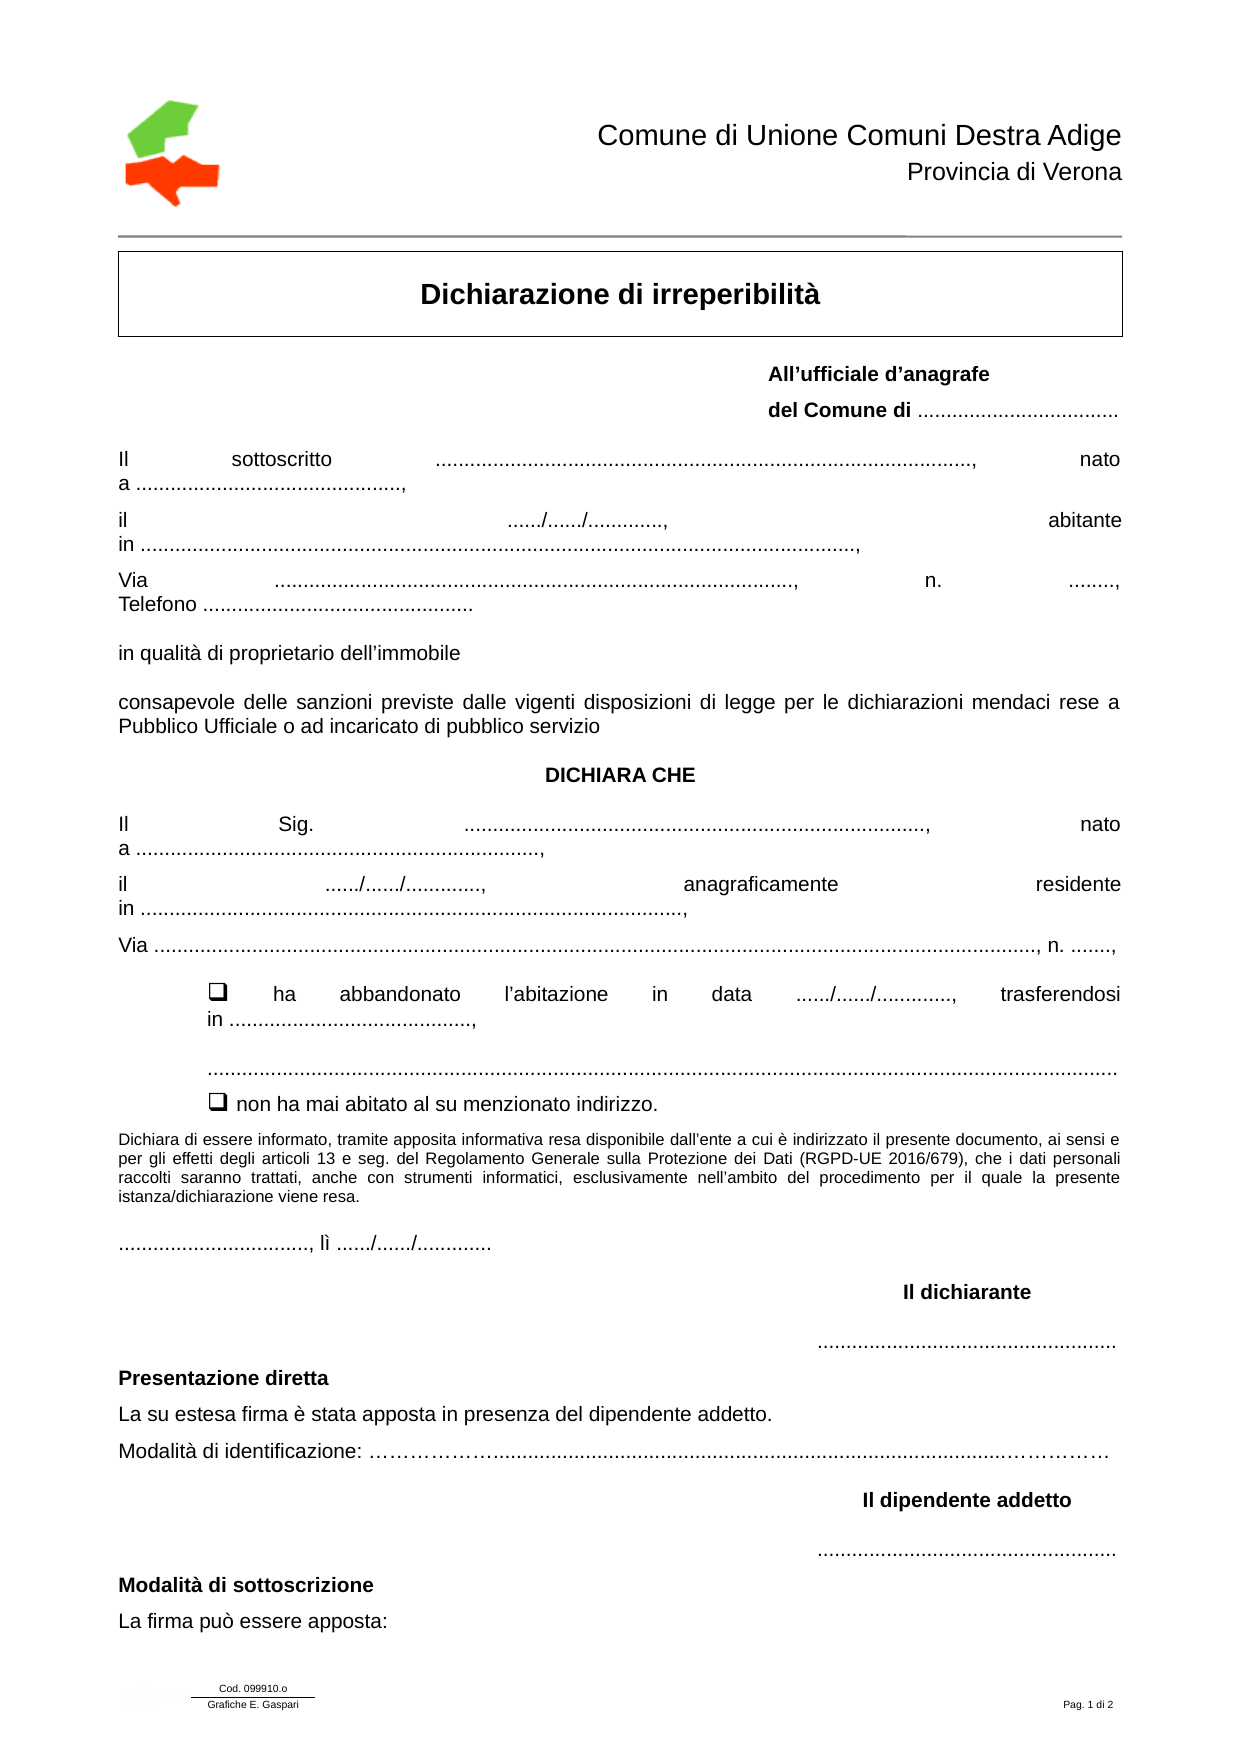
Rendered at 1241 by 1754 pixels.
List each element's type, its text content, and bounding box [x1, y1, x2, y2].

text Provincia di Verona [224, 157, 1122, 185]
subtitle Il sottoscritto ............................................................................................., nato a .............................................., [118, 447, 1122, 495]
subtitle del Comune di ................................... [768, 398, 1122, 422]
text Comune di Unione Comuni Destra Adige [224, 118, 1122, 152]
subtitle All’ufficiale d’anagrafe [768, 362, 1122, 386]
subtitle il ....../....../............., abitante in ............................................................................................................................, [118, 508, 1122, 556]
subtitle Via .........................................................................................., n. ........, Telefono ............................................... [118, 568, 1122, 616]
text La su estesa firma è stata apposta in presenza del dipendente addetto. [118, 1402, 1122, 1426]
text  non ha mai abitato al su menzionato indirizzo. [207, 1092, 1122, 1117]
table_header Dichiarazione di irreperibilità [119, 252, 1122, 336]
subtitle Presentazione diretta [118, 1366, 1122, 1389]
text il ....../....../............., anagraficamente residente in .............................................................................................., [118, 872, 1122, 920]
text Il dipendente addetto [812, 1487, 1122, 1511]
text .................................................... [812, 1329, 1122, 1353]
text  ha abbandonato l’abitazione in data ....../....../............., trasferendosi in .........................................., [207, 982, 1122, 1031]
text Modalità di sottoscrizione [118, 1573, 1122, 1597]
text Modalità di identificazione: ……………….........................................................................................…………… [118, 1438, 1122, 1462]
text Via ........................................................................................................................................................., n. ......., [118, 933, 1122, 957]
text La firma può essere apposta: [118, 1609, 1122, 1633]
picture [122, 87, 224, 219]
text ................................., lì ....../....../............. [118, 1231, 1122, 1255]
subtitle DICHIARA CHE [118, 763, 1122, 787]
subtitle in qualità di proprietario dell’immobile [118, 641, 1122, 665]
text .................................................... [812, 1536, 1122, 1560]
text Il Sig. ................................................................................, nato a ......................................................................, [118, 812, 1122, 860]
text Il dichiarante [812, 1280, 1122, 1304]
subtitle consapevole delle sanzioni previste dalle vigenti disposizioni di legge per le dichiarazioni mendaci rese a Pubblico Ufficiale o ad incaricato di pubblico servizio [118, 690, 1122, 738]
text Dichiara di essere informato, tramite apposita informativa resa disponibile dall’ente a cui è indirizzato il presente documento, ai sensi e per gli effetti degli articoli 13 e seg. del Regolamento Generale sulla Protezione dei Dati (RGPD-UE 2016/679), che i dati personali raccolti saranno trattati, anche con strumenti informatici, esclusivamente nell’ambito del procedimento per il quale la presente istanza/dichiarazione viene resa. [118, 1129, 1122, 1206]
text .............................................................................................................................................................. [207, 1056, 1122, 1079]
